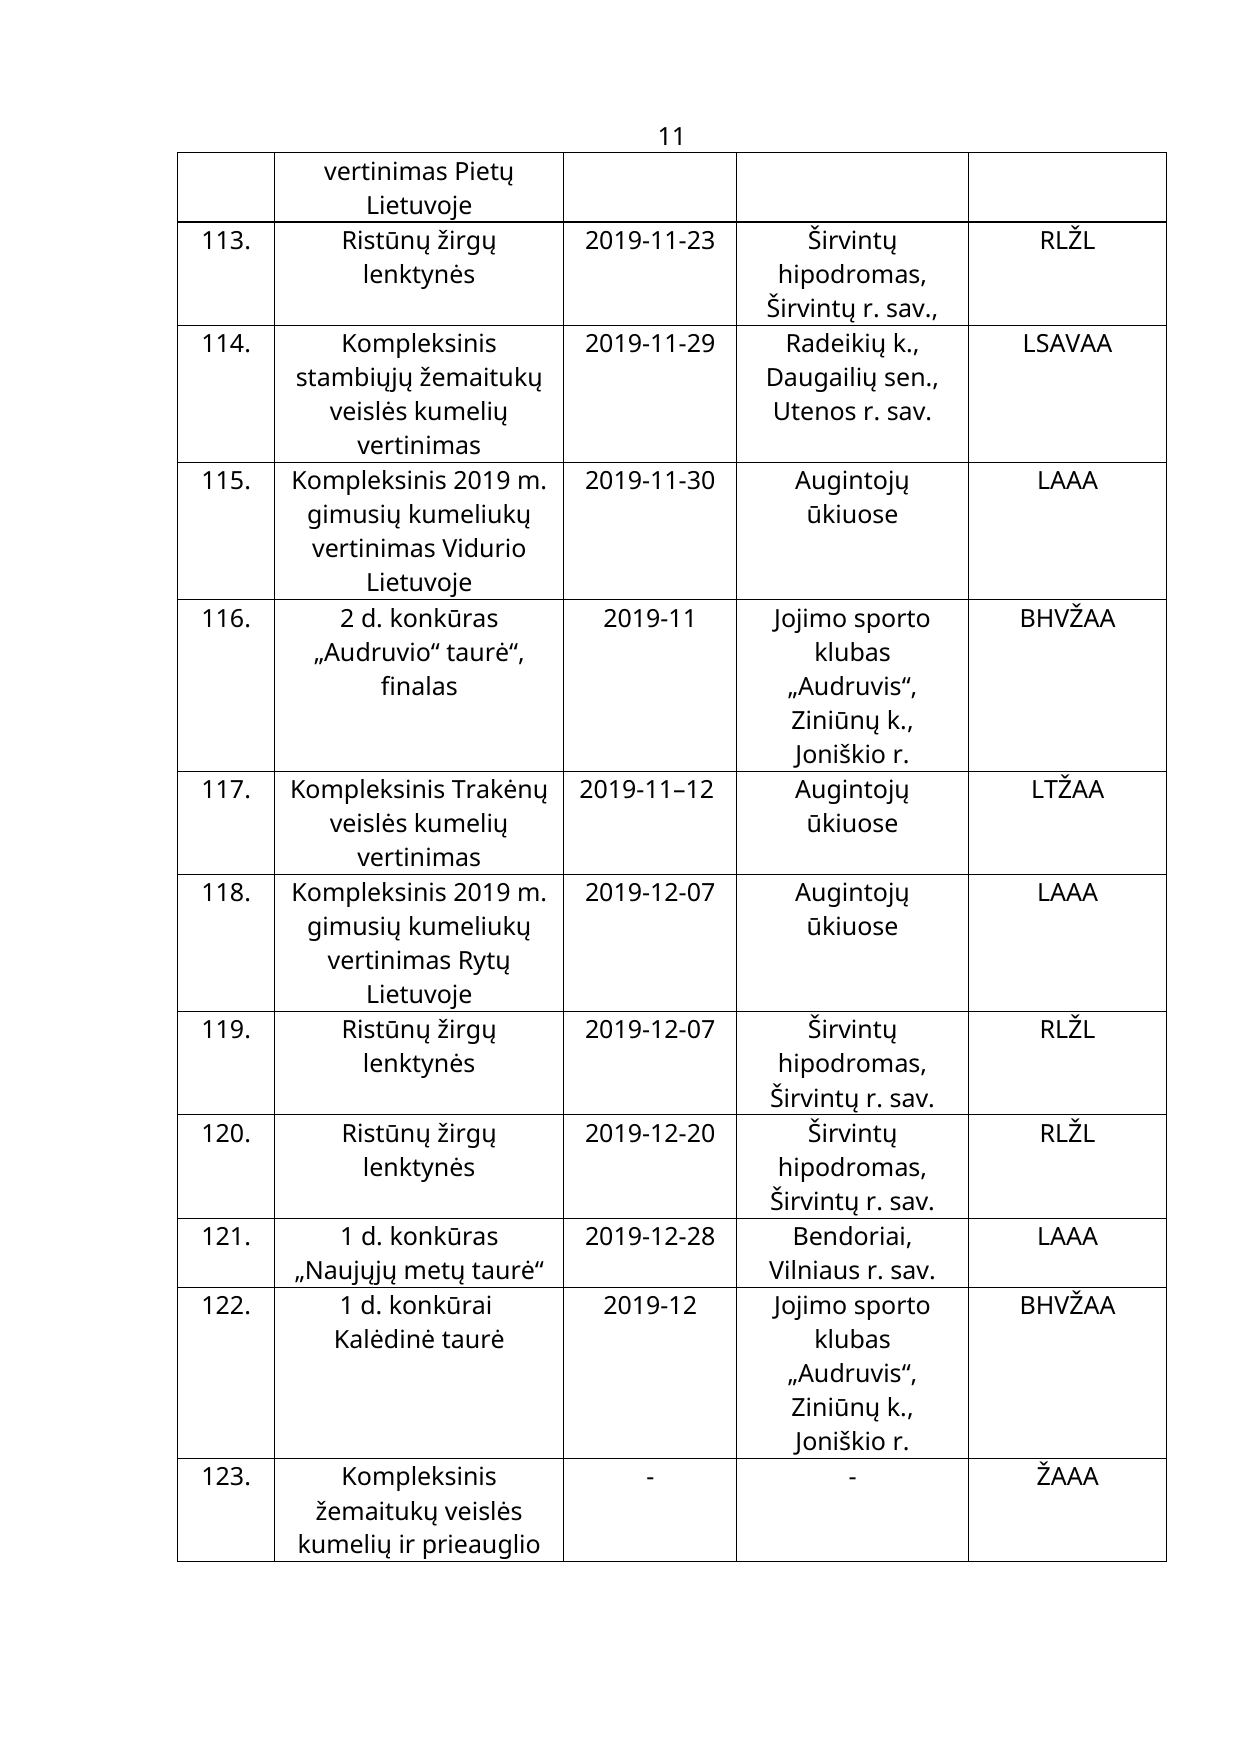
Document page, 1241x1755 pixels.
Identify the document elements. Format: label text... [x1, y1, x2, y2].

table_cell Ristūnų žirgų lenktynės [275, 1012, 563, 1114]
table_cell 1 d. konkūras „Naujųjų metų taurė“ [275, 1219, 563, 1287]
table_cell [178, 153, 274, 221]
table_cell 117. [178, 772, 274, 874]
table_cell Širvintų hipodromas, Širvintų r. sav., [737, 223, 968, 324]
table_cell 1 d. konkūrai Kalėdinė taurė [275, 1288, 563, 1458]
table_cell Kompleksinis 2019 m. gimusių kumeliukų vertinimas Vidurio Lietuvoje [275, 463, 563, 599]
table_cell [737, 153, 968, 221]
table_cell 123. [178, 1459, 274, 1561]
table_cell Jojimo sporto klubas „Audruvis“, Ziniūnų k., Joniškio r. [737, 600, 968, 771]
table_cell 119. [178, 1012, 274, 1114]
table_cell Kompleksinis 2019 m. gimusių kumeliukų vertinimas Rytų Lietuvoje [275, 875, 563, 1011]
table_cell LAAA [969, 1219, 1166, 1287]
table_cell Ristūnų žirgų lenktynės [275, 1115, 563, 1217]
table_cell LSAVAA [969, 326, 1166, 462]
table_cell 2019-12 [564, 1288, 736, 1458]
table_cell 116. [178, 600, 274, 771]
table_cell RLŽL [969, 1115, 1166, 1217]
table_cell 2019-12-07 [564, 875, 736, 1011]
table_cell 113. [178, 223, 274, 324]
table_cell 122. [178, 1288, 274, 1458]
table_cell RLŽL [969, 1012, 1166, 1114]
table_cell - [564, 1459, 736, 1561]
table_cell 114. [178, 326, 274, 462]
table_cell 2 d. konkūras „Audruvio“ taurė“, finalas [275, 600, 563, 771]
table_cell [564, 153, 736, 221]
table_cell Kompleksinis Trakėnų veislės kumelių vertinimas [275, 772, 563, 874]
table_cell BHVŽAA [969, 1288, 1166, 1458]
table_cell Širvintų hipodromas, Širvintų r. sav. [737, 1012, 968, 1114]
table_cell Kompleksinis žemaitukų veislės kumelių ir prieauglio [275, 1459, 563, 1561]
table_cell 2019-12-28 [564, 1219, 736, 1287]
table_cell 2019-11 [564, 600, 736, 771]
table_cell BHVŽAA [969, 600, 1166, 771]
table_cell Bendoriai, Vilniaus r. sav. [737, 1219, 968, 1287]
table_cell 2019-11-30 [564, 463, 736, 599]
table_cell Ristūnų žirgų lenktynės [275, 223, 563, 324]
table_cell ŽAAA [969, 1459, 1166, 1561]
table_cell 120. [178, 1115, 274, 1217]
table_cell LAAA [969, 875, 1166, 1011]
table_cell Kompleksinis stambiųjų žemaitukų veislės kumelių vertinimas [275, 326, 563, 462]
table_cell Jojimo sporto klubas „Audruvis“, Ziniūnų k., Joniškio r. [737, 1288, 968, 1458]
table_cell Augintojų ūkiuose [737, 772, 968, 874]
table_cell Radeikių k., Daugailių sen., Utenos r. sav. [737, 326, 968, 462]
table_cell 2019-12-07 [564, 1012, 736, 1114]
table_cell Augintojų ūkiuose [737, 463, 968, 599]
table_cell RLŽL [969, 223, 1166, 324]
table_cell Augintojų ūkiuose [737, 875, 968, 1011]
table_cell 2019-11-23 [564, 223, 736, 324]
table_cell LAAA [969, 463, 1166, 599]
table_cell 115. [178, 463, 274, 599]
table_cell 2019-11-29 [564, 326, 736, 462]
table_cell 2019-12-20 [564, 1115, 736, 1217]
table_cell - [737, 1459, 968, 1561]
table_cell [969, 153, 1166, 221]
table_cell 2019-11–12 [564, 772, 736, 874]
table_cell 121. [178, 1219, 274, 1287]
table_cell Širvintų hipodromas, Širvintų r. sav. [737, 1115, 968, 1217]
table_cell LTŽAA [969, 772, 1166, 874]
table_cell 118. [178, 875, 274, 1011]
table_cell vertinimas Pietų Lietuvoje [275, 153, 563, 221]
